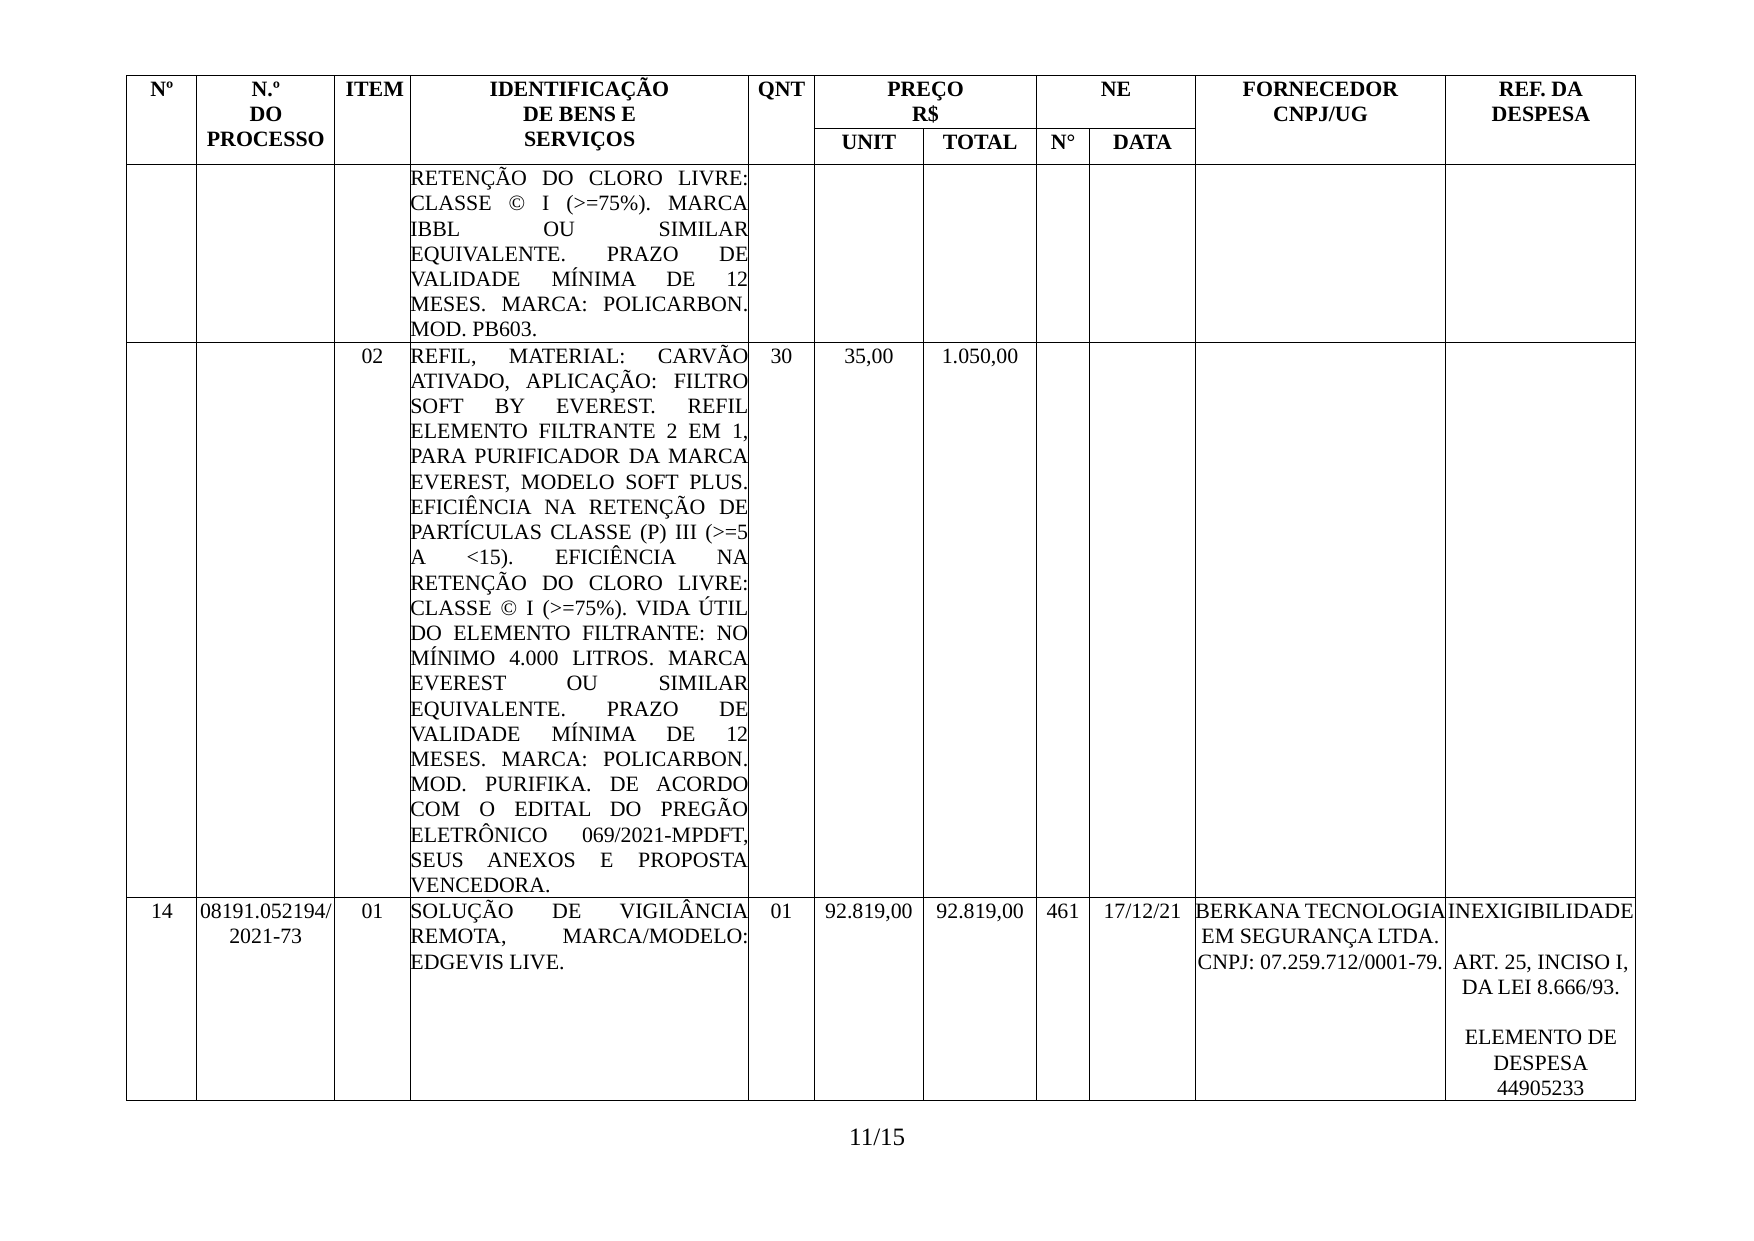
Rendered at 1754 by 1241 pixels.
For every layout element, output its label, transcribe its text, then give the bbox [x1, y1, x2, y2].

table_cell [924, 165, 1036, 342]
table_header PREÇO R$ [815, 76, 1036, 128]
table_cell 92.819,00 [924, 898, 1036, 1100]
table_cell 30 [749, 343, 814, 897]
table_cell 14 [127, 898, 196, 1100]
table_cell 1.050,00 [924, 343, 1036, 897]
table_cell DATA [1090, 129, 1195, 164]
table_cell 35,00 [815, 343, 923, 897]
table_cell [197, 343, 334, 897]
table_cell N° [1037, 129, 1089, 164]
table_header IDENTIFICAÇÃO DE BENS E SERVIÇOS [411, 76, 748, 164]
table_header QNT [749, 76, 814, 164]
table_cell SOLUÇÃO DE VIGILÂNCIA REMOTA, MARCA/MODELO: EDGEVIS LIVE. [411, 898, 748, 1100]
table_cell TOTAL [924, 129, 1036, 164]
table_cell [1037, 343, 1089, 897]
table_cell [749, 165, 814, 342]
table_header FORNECEDOR CNPJ/UG [1196, 76, 1445, 164]
table_cell [1196, 165, 1445, 342]
table_cell [127, 343, 196, 897]
table_cell 92.819,00 [815, 898, 923, 1100]
table_cell REFIL, MATERIAL: CARVÃO ATIVADO, APLICAÇÃO: FILTRO SOFT BY EVEREST. REFIL ELEMENTO FILTRANTE 2 EM 1, PARA PURIFICADOR DA MARCA EVEREST, MODELO SOFT PLUS. EFICIÊNCIA NA RETENÇÃO DE PARTÍCULAS CLASSE (P) III (>=5 A <15). EFICIÊNCIA NA RETENÇÃO DO CLORO LIVRE: CLASSE © I (>=75%). VIDA ÚTIL DO ELEMENTO FILTRANTE: NO MÍNIMO 4.000 LITROS. MARCA EVEREST OU SIMILAR EQUIVALENTE. PRAZO DE VALIDADE MÍNIMA DE 12 MESES. MARCA: POLICARBON. MOD. PURIFIKA. DE ACORDO COM O EDITAL DO PREGÃO ELETRÔNICO 069/2021-MPDFT, SEUS ANEXOS E PROPOSTA VENCEDORA. [411, 343, 748, 897]
table_cell 01 [335, 898, 410, 1100]
table_cell [197, 165, 334, 342]
table_header ITEM [335, 76, 410, 164]
table_cell 461 [1037, 898, 1089, 1100]
table_cell [1446, 343, 1635, 897]
table_cell 08191.052194/2021-73 [197, 898, 334, 1100]
table_cell [1196, 343, 1445, 897]
table_cell 01 [749, 898, 814, 1100]
table_cell [1090, 343, 1195, 897]
table_cell 02 [335, 343, 410, 897]
table_header Nº [127, 76, 196, 164]
table_cell 17/12/21 [1090, 898, 1195, 1100]
table_cell [1090, 165, 1195, 342]
table_cell [127, 165, 196, 342]
table_cell BERKANA TECNOLOGIA EM SEGURANÇA LTDA. CNPJ: 07.259.712/0001-79. [1196, 898, 1445, 1100]
table_cell INEXIGIBILIDADE ART. 25, INCISO I, DA LEI 8.666/93. ELEMENTO DE DESPESA 44905233 [1446, 898, 1635, 1100]
table_header NE [1037, 76, 1195, 128]
table_cell [815, 165, 923, 342]
table_cell RETENÇÃO DO CLORO LIVRE: CLASSE © I (>=75%). MARCA IBBL OU SIMILAR EQUIVALENTE. PRAZO DE VALIDADE MÍNIMA DE 12 MESES. MARCA: POLICARBON. MOD. PB603. [411, 165, 748, 342]
table_header N.º DO PROCESSO [197, 76, 334, 164]
table_cell [1037, 165, 1089, 342]
table_cell [335, 165, 410, 342]
table_cell [1446, 165, 1635, 342]
table_cell UNIT [815, 129, 923, 164]
table_header REF. DA DESPESA [1446, 76, 1635, 164]
